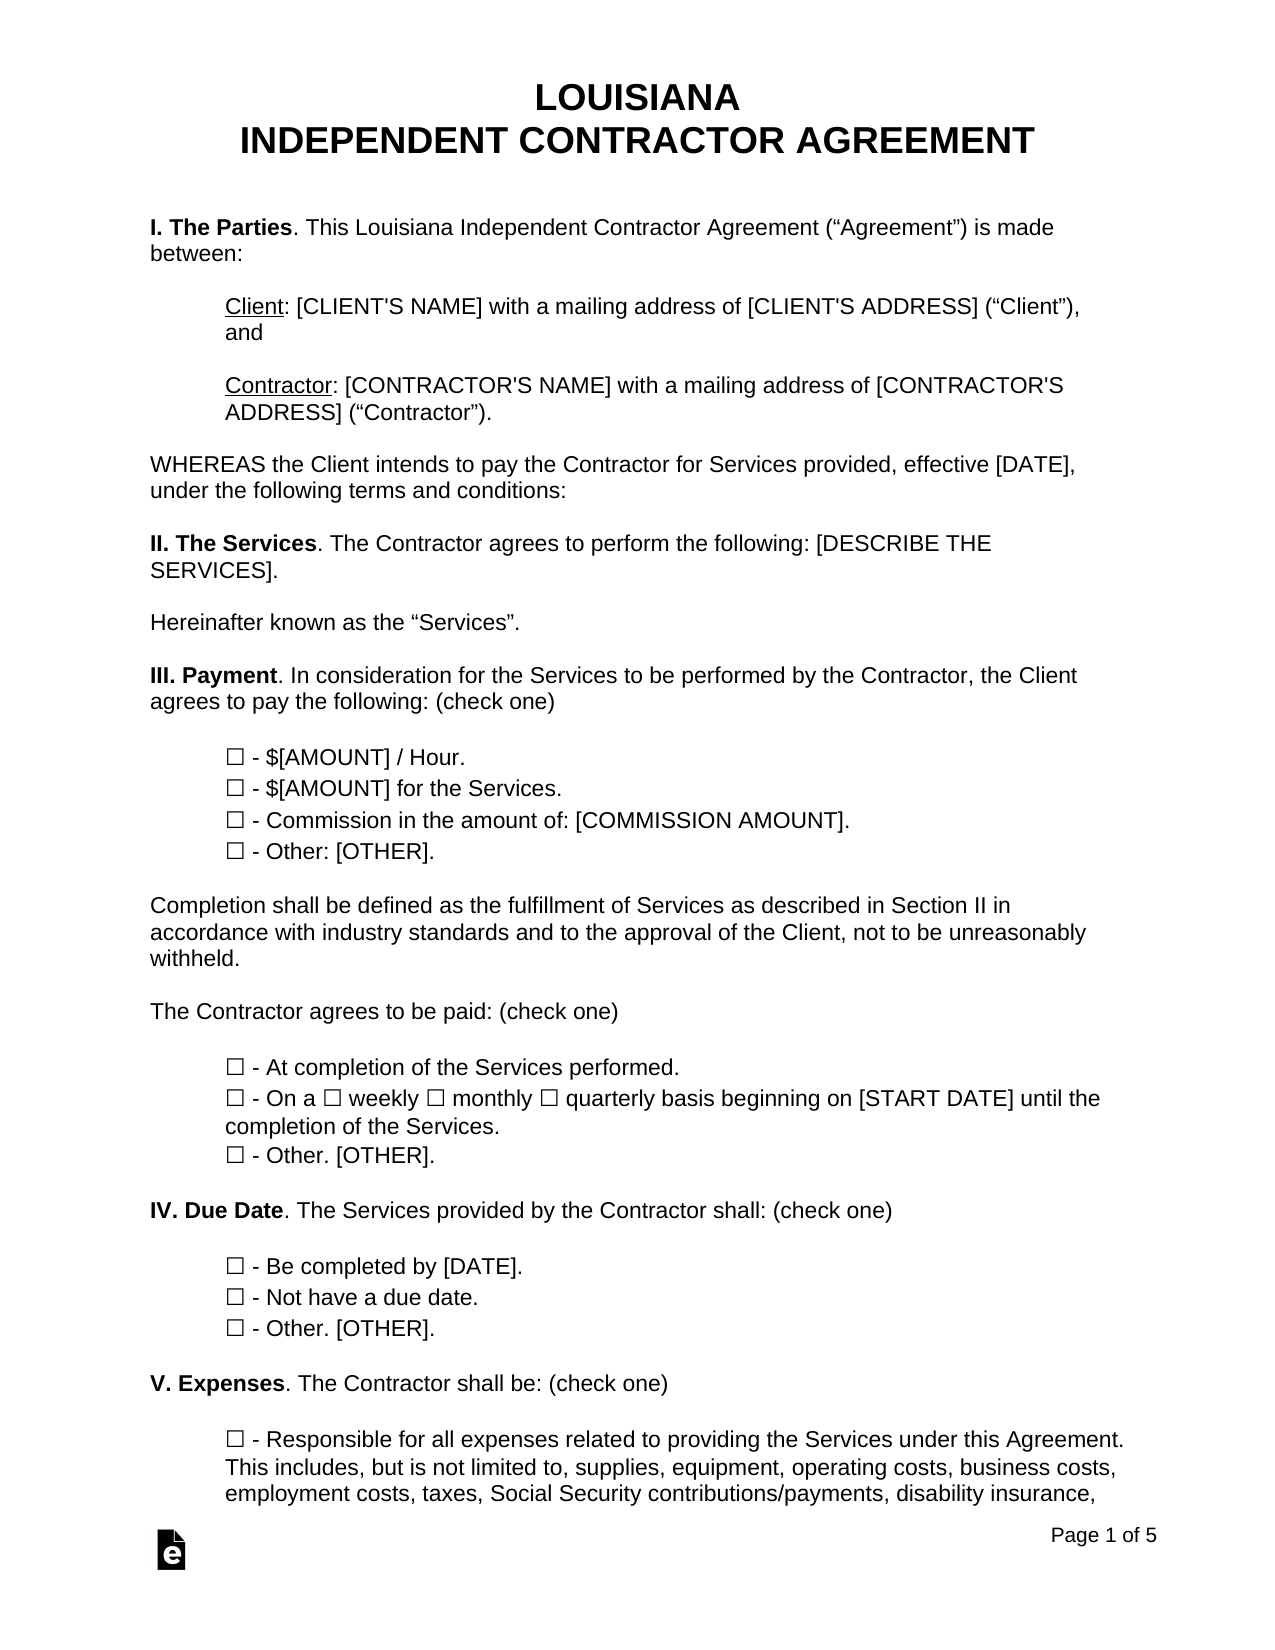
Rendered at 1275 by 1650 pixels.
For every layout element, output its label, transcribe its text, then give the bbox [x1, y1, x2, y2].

text ☐ - $[AMOUNT] for the Services. [225, 772, 1125, 803]
text II. The Services. The Contractor agrees to perform the following: [DESCRIBE THE SERVICES]. [150, 530, 1125, 583]
text V. Expenses. The Contractor shall be: (check one) [150, 1370, 1125, 1396]
text ☐ - Other: [OTHER]. [225, 835, 1125, 866]
text III. Payment. In consideration for the Services to be performed by the Contractor, the Client agrees to pay the following: (check one) [150, 662, 1125, 715]
text Contractor: [CONTRACTOR'S NAME] with a mailing address of [CONTRACTOR'S ADDRESS] (“Contractor”). [225, 372, 1125, 425]
text WHEREAS the Client intends to pay the Contractor for Services provided, effective [DATE], under the following terms and conditions: [150, 451, 1125, 504]
text The Contractor agrees to be paid: (check one) [150, 998, 1125, 1024]
text INDEPENDENT CONTRACTOR AGREEMENT [150, 118, 1125, 161]
text IV. Due Date. The Services provided by the Contractor shall: (check one) [150, 1197, 1125, 1223]
text ☐ - Responsible for all expenses related to providing the Services under this Agreement. This includes, but is not limited to, supplies, equipment, operating costs, business costs, employment costs, taxes, Social Security contributions/payments, disability insurance, [225, 1422, 1125, 1506]
text ☐ - On a ☐ weekly ☐ monthly ☐ quarterly basis beginning on [START DATE] until the completion of the Services. [225, 1082, 1125, 1139]
text ☐ - Other. [OTHER]. [225, 1139, 1125, 1171]
text ☐ - $[AMOUNT] / Hour. [225, 741, 1125, 772]
text Completion shall be defined as the fulfillment of Services as described in Section II in accordance with industry standards and to the approval of the Client, not to be unreasonably withheld. [150, 892, 1125, 971]
text ☐ - Be completed by [DATE]. [225, 1250, 1125, 1281]
text Client: [CLIENT'S NAME] with a mailing address of [CLIENT'S ADDRESS] (“Client”), and [225, 293, 1125, 346]
text ☐ - At completion of the Services performed. [225, 1051, 1125, 1082]
text I. The Parties. This Louisiana Independent Contractor Agreement (“Agreement”) is made between: [150, 214, 1125, 267]
text ☐ - Other. [OTHER]. [225, 1312, 1125, 1343]
text ☐ - Commission in the amount of: [COMMISSION AMOUNT]. [225, 803, 1125, 835]
text LOUISIANA [150, 75, 1125, 118]
text ☐ - Not have a due date. [225, 1281, 1125, 1312]
text Hereinafter known as the “Services”. [150, 609, 1125, 636]
